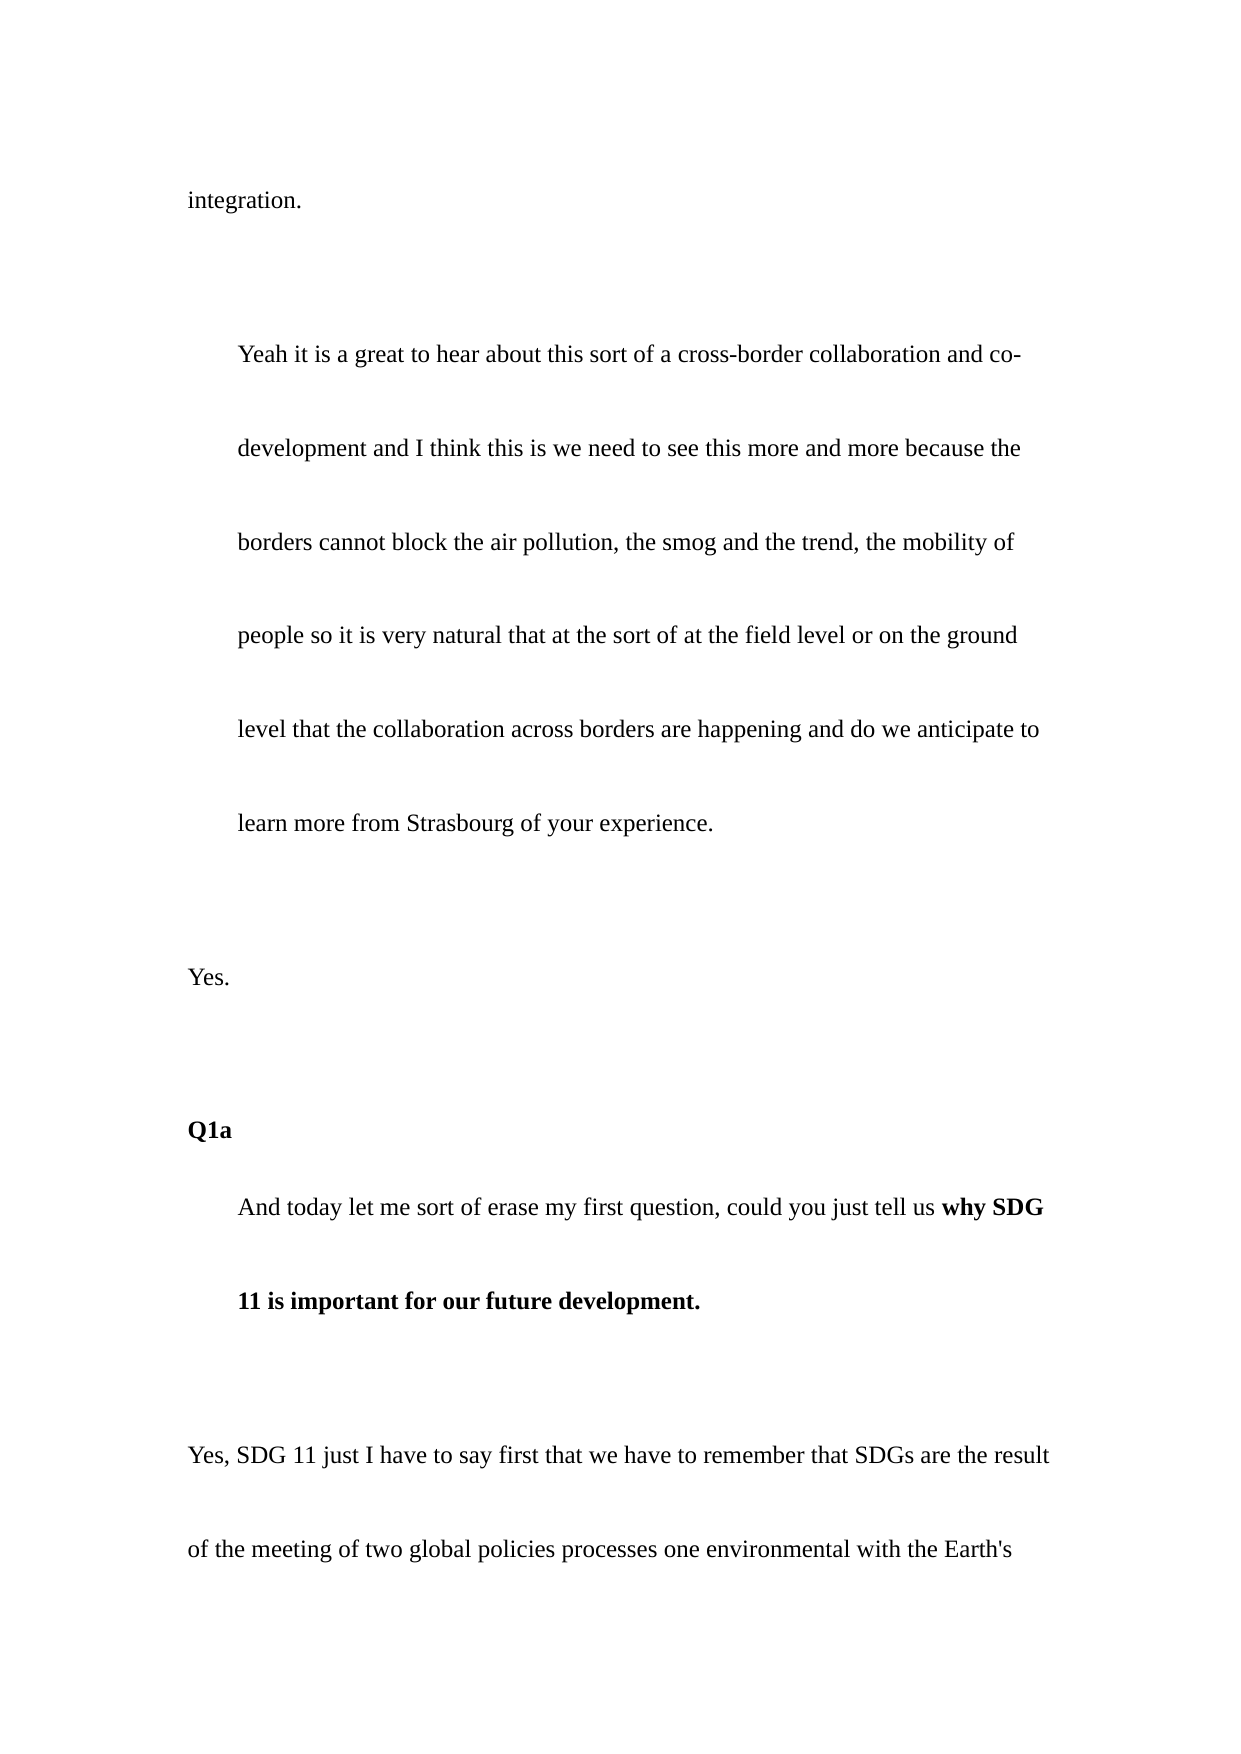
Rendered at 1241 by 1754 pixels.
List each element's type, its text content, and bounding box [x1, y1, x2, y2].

text Yes, SDG 11 just I have to say first that we have to remember that SDGs are the result of the meeting of two global policies processes one environmental with the Earth's [187, 1413, 1053, 1569]
text integration. [187, 158, 1053, 221]
text Yes. [187, 934, 1053, 997]
text Yeah it is a great to hear about this sort of a cross-border collaboration and co-development and I think this is we need to see this more and more because the borders cannot block the air pollution, the smog and the trend, the mobility of people so it is very natural that at the sort of at the field level or on the ground level that the collaboration across borders are happening and do we anticipate to learn more from Strasbourg of your experience. [237, 312, 1053, 843]
text Q1a [187, 1088, 1053, 1151]
text And today let me sort of erase my first question, could you just tell us why SDG 11 is important for our future development. [237, 1165, 1053, 1321]
